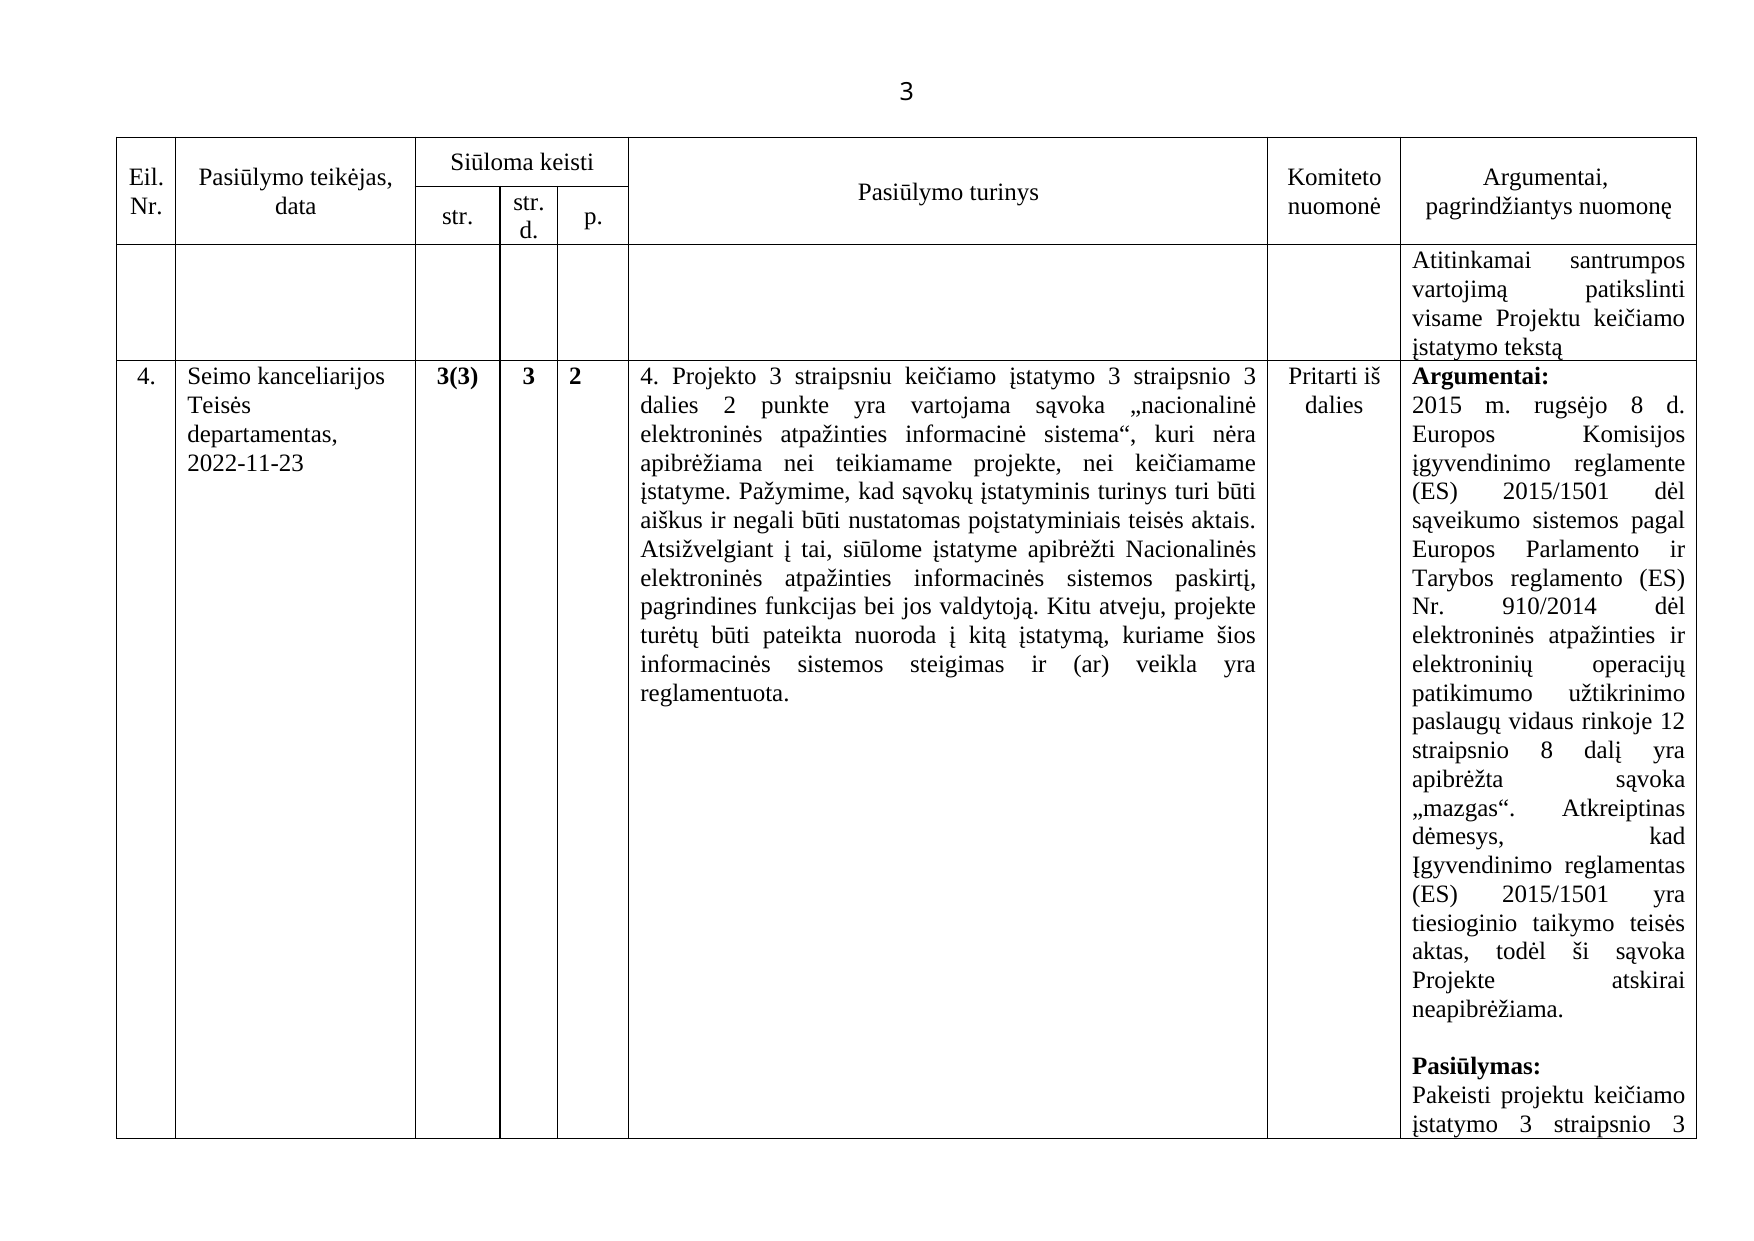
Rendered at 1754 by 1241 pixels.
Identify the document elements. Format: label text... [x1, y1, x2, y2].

table_header Eil. Nr. [117, 138, 175, 244]
table_cell [176, 245, 415, 360]
table_cell 3(3) [416, 361, 499, 1138]
table_header Komiteto nuomonė [1268, 138, 1400, 244]
table_cell 2 [558, 361, 628, 1138]
table_header Siūloma keisti [416, 138, 628, 186]
table_cell [1268, 245, 1400, 360]
table_cell [558, 245, 628, 360]
table_header Pasiūlymo turinys [629, 138, 1267, 244]
table_cell 4. [117, 361, 175, 1138]
table_cell str. [416, 187, 499, 244]
table_cell Atitinkamai santrumpos vartojimą patikslinti visame Projektu keičiamo įstatymo tekstą [1401, 245, 1696, 360]
table_cell [629, 245, 1267, 360]
table_cell [416, 245, 499, 360]
table_header Pasiūlymo teikėjas, data [176, 138, 415, 244]
table_cell Seimo kanceliarijos Teisės departamentas, 2022-11-23 [176, 361, 415, 1138]
table_cell Argumentai: 2015 m. rugsėjo 8 d. Europos Komisijos įgyvendinimo reglamente (ES) 2015/1501 dėl sąveikumo sistemos pagal Europos Parlamento ir Tarybos reglamento (ES) Nr. 910/2014 dėl elektroninės atpažinties ir elektroninių operacijų patikimumo užtikrinimo paslaugų vidaus rinkoje 12 straipsnio 8 dalį yra apibrėžta sąvoka „mazgas“. Atkreiptinas dėmesys, kad Įgyvendinimo reglamentas (ES) 2015/1501 yra tiesioginio taikymo teisės aktas, todėl ši sąvoka Projekte atskirai neapibrėžiama. Pasiūlymas: Pakeisti projektu keičiamo įstatymo 3 straipsnio 3 [1401, 361, 1696, 1138]
table_cell [117, 245, 175, 360]
table_cell 3 [501, 361, 557, 1138]
table_cell str. d. [501, 187, 557, 244]
table_header Argumentai, pagrindžiantys nuomonę [1401, 138, 1696, 244]
table_cell Pritarti iš dalies [1268, 361, 1400, 1138]
table_cell p. [558, 187, 628, 244]
table_cell [501, 245, 557, 360]
table_cell 4. Projekto 3 straipsniu keičiamo įstatymo 3 straipsnio 3 dalies 2 punkte yra vartojama sąvoka „nacionalinė elektroninės atpažinties informacinė sistema“, kuri nėra apibrėžiama nei teikiamame projekte, nei keičiamame įstatyme. Pažymime, kad sąvokų įstatyminis turinys turi būti aiškus ir negali būti nustatomas poįstatyminiais teisės aktais. Atsižvelgiant į tai, siūlome įstatyme apibrėžti Nacionalinės elektroninės atpažinties informacinės sistemos paskirtį, pagrindines funkcijas bei jos valdytoją. Kitu atveju, projekte turėtų būti pateikta nuoroda į kitą įstatymą, kuriame šios informacinės sistemos steigimas ir (ar) veikla yra reglamentuota. [629, 361, 1267, 1138]
